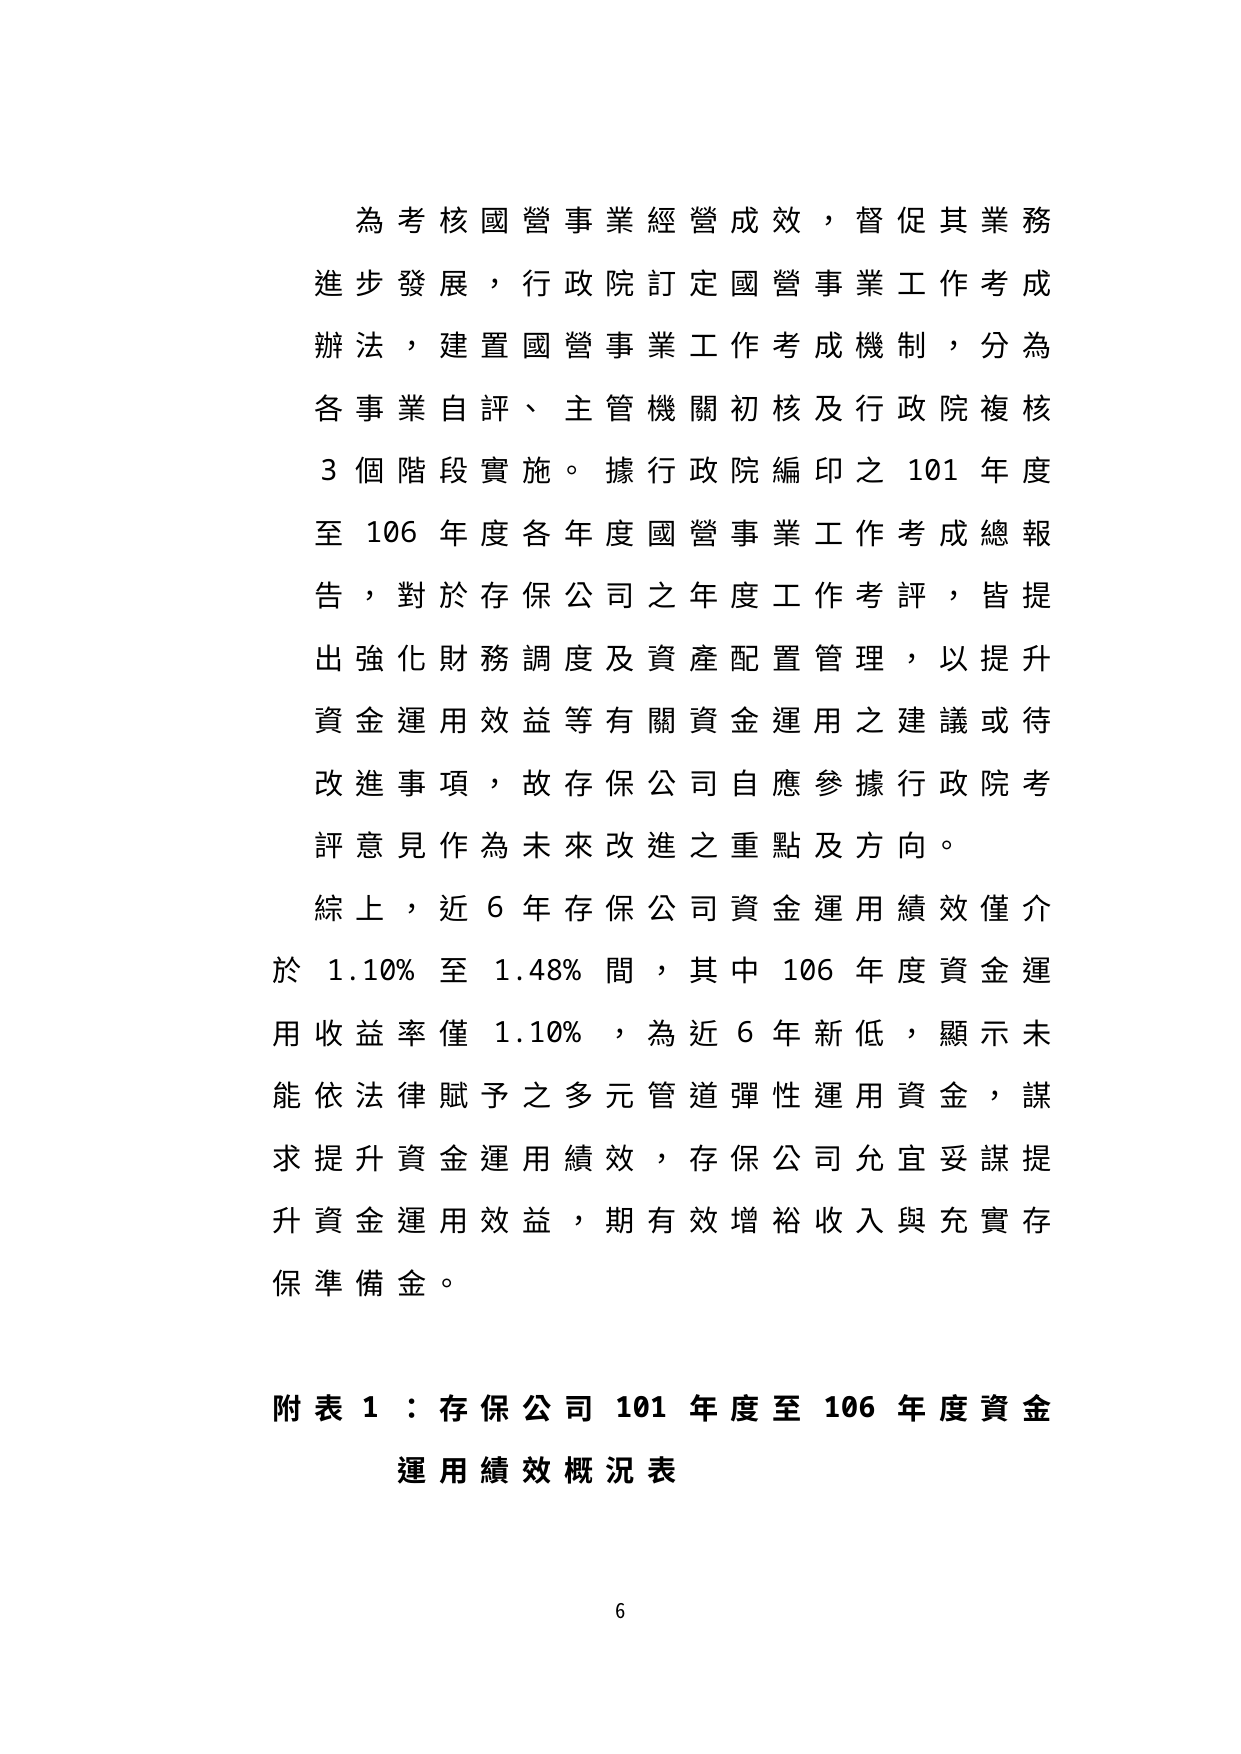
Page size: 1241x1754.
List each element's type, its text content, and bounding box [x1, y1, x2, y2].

text 附表1：存保公司101年度至106年度資金運用績效概況表 [240, 1365, 1058, 1490]
text 為考核國營事業經營成效，督促其業務進步發展，行政院訂定國營事業工作考成辦法，建置國營事業工作考成機制，分為各事業自評、主管機關初核及行政院複核3個階段實施。據行政院編印之101年度至106年度各年度國營事業工作考成總報告，對於存保公司之年度工作考評，皆提出強化財務調度及資產配置管理，以提升資金運用效益等有關資金運用之建議或待改進事項，故存保公司自應參據行政院考評意見作為未來改進之重點及方向。 [271, 177, 1058, 865]
text 綜上，近6年存保公司資金運用績效僅介於1.10%至1.48%間，其中106年度資金運用收益率僅1.10%，為近6年新低，顯示未能依法律賦予之多元管道彈性運用資金，謀求提升資金運用績效，存保公司允宜妥謀提升資金運用效益，期有效增裕收入與充實存保準備金。 [242, 865, 1058, 1302]
